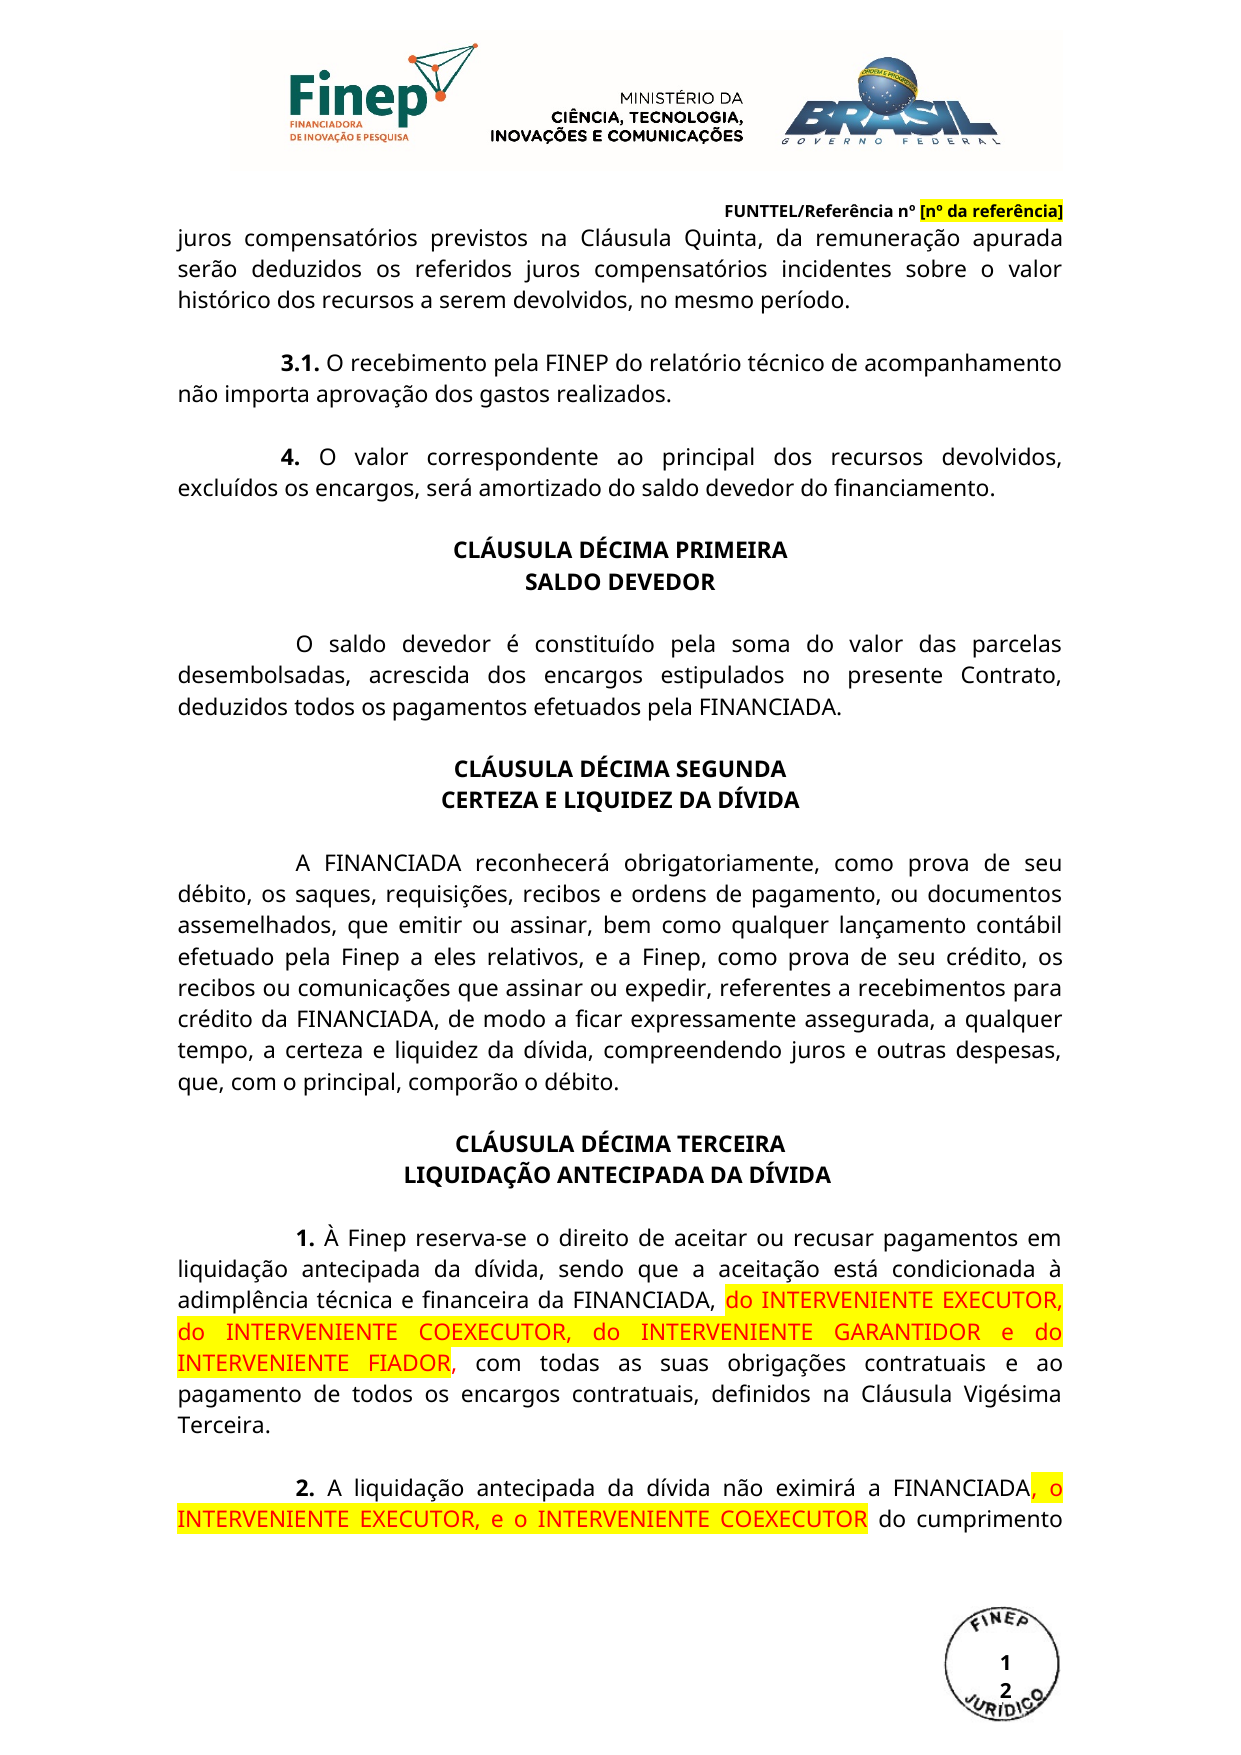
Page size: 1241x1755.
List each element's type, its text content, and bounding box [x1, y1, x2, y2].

text A FINANCIADA reconhecerá obrigatoriamente, como prova de seu débito, os saques, requisições, recibos e ordens de pagamento, ou documentos assemelhados, que emitir ou assinar, bem como qualquer lançamento contábil efetuado pela Finep a eles relativos, e a Finep, como prova de seu crédito, os recibos ou comunicações que assinar ou expedir, referentes a recebimentos para crédito da FINANCIADA, de modo a ficar expressamente assegurada, a qualquer tempo, a certeza e liquidez da dívida, compreendendo juros e outras despesas, que, com o principal, comporão o débito. [177, 847, 1063, 1097]
text 2. A liquidação antecipada da dívida não eximirá a FINANCIADA, o INTERVENIENTE EXECUTOR, e o INTERVENIENTE COEXECUTOR do cumprimento [177, 1472, 1063, 1534]
text CLÁUSULA DÉCIMA SEGUNDA [177, 753, 1063, 784]
subtitle CERTEZA E LIQUIDEZ DA DÍVIDA [177, 784, 1063, 816]
text LIQUIDAÇÃO ANTECIPADA DA DÍVIDA [177, 1159, 1063, 1191]
text CLÁUSULA DÉCIMA TERCEIRA [177, 1128, 1063, 1159]
text 1. À Finep reserva-se o direito de aceitar ou recusar pagamentos em liquidação antecipada da dívida, sendo que a aceitação está condicionada à adimplência técnica e financeira da FINANCIADA, do INTERVENIENTE EXECUTOR, do INTERVENIENTE COEXECUTOR, do INTERVENIENTE GARANTIDOR e do INTERVENIENTE FIADOR, com todas as suas obrigações contratuais e ao pagamento de todos os encargos contratuais, definidos na Cláusula Vigésima Terceira. [177, 1222, 1063, 1441]
text 3.1. O recebimento pela FINEP do relatório técnico de acompanhamento não importa aprovação dos gastos realizados. [177, 347, 1063, 409]
subtitle SALDO DEVEDOR [177, 566, 1063, 597]
text juros compensatórios previstos na Cláusula Quinta, da remuneração apurada serão deduzidos os referidos juros compensatórios incidentes sobre o valor histórico dos recursos a serem devolvidos, no mesmo período. [177, 222, 1063, 316]
text CLÁUSULA DÉCIMA PRIMEIRA [177, 534, 1063, 566]
text O saldo devedor é constituído pela soma do valor das parcelas desembolsadas, acrescida dos encargos estipulados no presente Contrato, deduzidos todos os pagamentos efetuados pela FINANCIADA. [177, 628, 1063, 722]
text 4. O valor correspondente ao principal dos recursos devolvidos, excluídos os encargos, será amortizado do saldo devedor do financiamento. [177, 441, 1063, 503]
